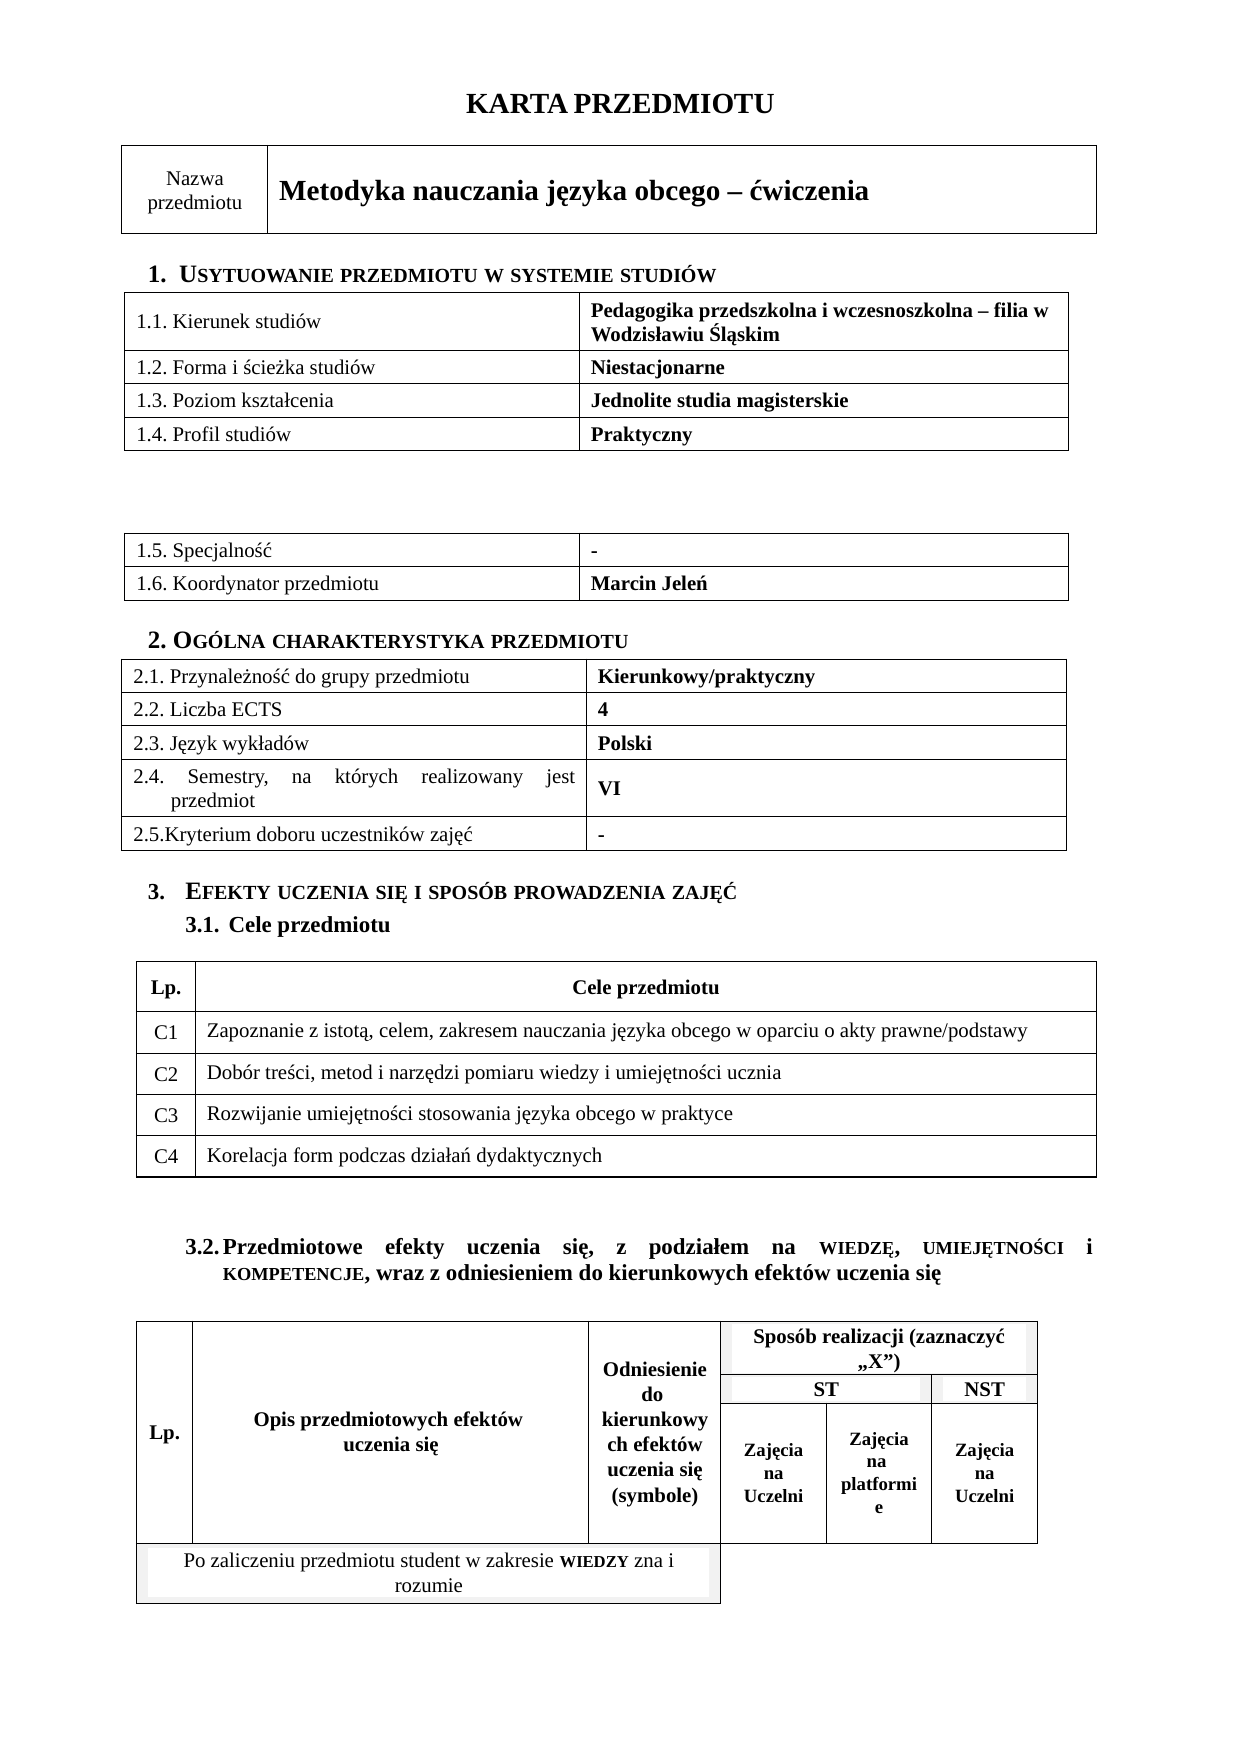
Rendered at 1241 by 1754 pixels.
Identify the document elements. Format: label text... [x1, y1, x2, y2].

table_header 1.1. Kierunek studiów [125, 293, 579, 350]
table_cell 1.2. Forma i ścieżka studiów [125, 351, 579, 383]
table_cell C3 [137, 1095, 195, 1135]
table_header Kierunkowy/praktyczny [587, 660, 1066, 692]
text 2. Ogólna charakterystyka przedmiotu [148, 626, 1092, 654]
table_cell C2 [137, 1054, 195, 1094]
table_header Cele przedmiotu [196, 962, 1096, 1011]
table_cell - [587, 817, 1066, 850]
table_cell 1.6. Koordynator przedmiotu [125, 567, 579, 599]
table_cell 4 [587, 693, 1066, 725]
table_header Nazwa przedmiotu [122, 146, 267, 233]
table_cell C1 [137, 1012, 195, 1052]
table_cell 2.5.Kryterium doboru uczestników zajęć [122, 817, 586, 850]
table_cell ST [721, 1375, 931, 1403]
table_header - [580, 534, 1068, 566]
table_header Lp. [137, 1322, 192, 1543]
table_cell [721, 1544, 1037, 1603]
table_cell VI [587, 760, 1066, 816]
table_header 2.1. Przynależność do grupy przedmiotu [122, 660, 586, 692]
table_cell 2.3. Język wykładów [122, 726, 586, 759]
text 1. Usytuowanie przedmiotu w systemie studiów [148, 259, 1092, 288]
table_cell Zapoznanie z istotą, celem, zakresem nauczania języka obcego w oparciu o akty prawne/podstawy [196, 1012, 1096, 1052]
table_cell Rozwijanie umiejętności stosowania języka obcego w praktyce [196, 1095, 1096, 1135]
list Przedmiotowe efekty uczenia się, z podziałem na wiedzę, umiejętności i kompetencje, wraz z odniesieniem do kierunkowych efektów uczenia się [185, 1233, 1092, 1286]
table_cell Jednolite studia magisterskie [580, 384, 1068, 417]
table_cell Marcin Jeleń [580, 567, 1068, 599]
table_cell 2.2. Liczba ECTS [122, 693, 586, 725]
text KARTA PRZEDMIOTU [148, 86, 1092, 120]
table_header 1.5. Specjalność [125, 534, 579, 566]
table_cell NST [932, 1375, 1037, 1403]
table_cell Po zaliczeniu przedmiotu student w zakresie wiedzy zna i rozumie [137, 1544, 720, 1603]
table_cell Polski [587, 726, 1066, 759]
table_cell Zajęcia na platformie [827, 1404, 931, 1543]
table_cell Zajęcia na Uczelni [932, 1404, 1037, 1543]
list Efekty uczenia się i sposób prowadzenia zajęć [148, 876, 1092, 904]
table_cell Korelacja form podczas działań dydaktycznych [196, 1136, 1096, 1176]
table_cell 2.4. Semestry, na których realizowany jest przedmiot [122, 760, 586, 816]
table_cell Praktyczny [580, 418, 1068, 450]
table_cell Niestacjonarne [580, 351, 1068, 383]
table_cell Dobór treści, metod i narzędzi pomiaru wiedzy i umiejętności ucznia [196, 1054, 1096, 1094]
table_cell Zajęcia na Uczelni [721, 1404, 826, 1543]
table_header Metodyka nauczania języka obcego – ćwiczenia [268, 146, 1096, 233]
table_header Lp. [137, 962, 195, 1011]
table_header Opis przedmiotowych efektów uczenia się [193, 1322, 588, 1543]
list Cele przedmiotu [185, 911, 1092, 937]
table_header Odniesienie do kierunkowych efektów uczenia się (symbole) [589, 1322, 720, 1543]
table_cell C4 [137, 1136, 195, 1176]
table_header Sposób realizacji (zaznaczyć „X”) [721, 1322, 1037, 1374]
table_cell 1.4. Profil studiów [125, 418, 579, 450]
table_header Pedagogika przedszkolna i wczesnoszkolna – filia w Wodzisławiu Śląskim [580, 293, 1068, 350]
table_cell 1.3. Poziom kształcenia [125, 384, 579, 417]
